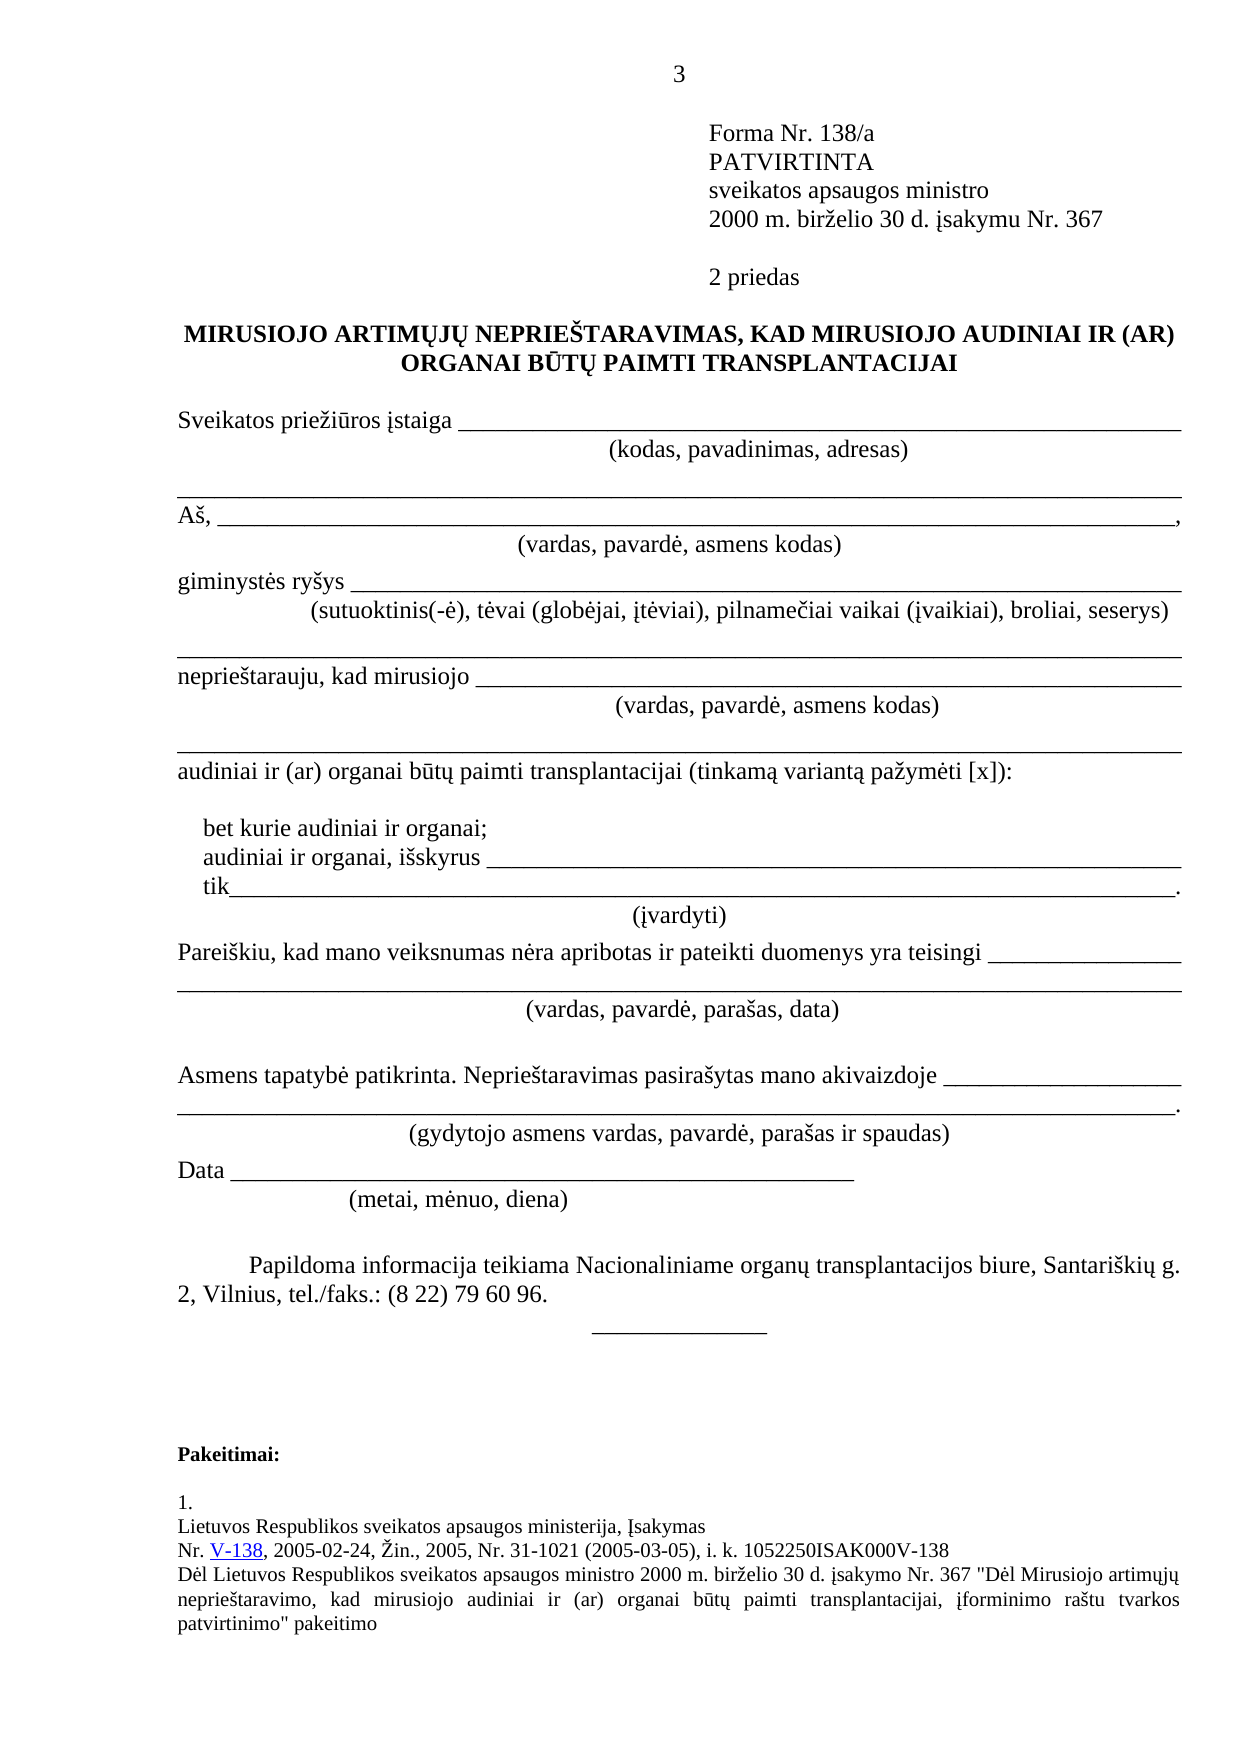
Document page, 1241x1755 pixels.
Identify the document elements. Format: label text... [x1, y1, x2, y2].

text (įvardyti) [177, 900, 1181, 937]
text giminystės ryšys [177, 566, 1181, 595]
text ______________ [177, 1308, 1181, 1336]
text  bet kurie audiniai ir organai; [177, 813, 1181, 842]
text (gydytojo asmens vardas, pavardė, parašas ir spaudas) [177, 1118, 1181, 1155]
text sveikatos apsaugos ministro [177, 176, 1181, 204]
text (vardas, pavardė, asmens kodas) [177, 529, 1181, 566]
text Data [177, 1155, 1181, 1184]
text (vardas, pavardė, parašas, data) [177, 994, 1181, 1032]
text audiniai ir (ar) organai būtų paimti transplantacijai (tinkamą variantą pažymėti [x]): [177, 756, 1181, 785]
text Asmens tapatybė patikrinta. Neprieštaravimas pasirašytas mano akivaizdoje [177, 1061, 1181, 1089]
text (kodas, pavadinimas, adresas) [177, 434, 1181, 472]
text Forma Nr. 138/a [709, 118, 1181, 147]
text Lietuvos Respublikos sveikatos apsaugos ministerija, Įsakymas [177, 1514, 1181, 1538]
text Aš, , [177, 500, 1181, 529]
text (sutuoktinis(-ė), tėvai (globėjai, įtėviai), pilnamečiai vaikai (įvaikiai), broliai, seserys) [177, 595, 1181, 632]
text Sveikatos priežiūros įstaiga [177, 406, 1181, 434]
text  audiniai ir organai, išskyrus [177, 842, 1181, 871]
text (metai, mėnuo, diena) [177, 1184, 1181, 1221]
text mirusiojo artimųjų neprieštaravimas, kad mirusiojo audiniai ir (ar) organai būtų paimti transplantacijai [177, 319, 1181, 377]
text . [177, 1089, 1181, 1118]
text PATVIRTINTA [177, 147, 1181, 176]
text 2000 m. birželio 30 d. įsakymu Nr. 367 [177, 204, 1181, 233]
text Nr. V-138, 2005-02-24, Žin., 2005, Nr. 31-1021 (2005-03-05), i. k. 1052250ISAK000V-138 [177, 1538, 1181, 1562]
text 1. [177, 1490, 1181, 1514]
text neprieštarauju, kad mirusiojo [177, 661, 1181, 690]
text Pareiškiu, kad mano veiksnumas nėra apribotas ir pateikti duomenys yra teisingi [177, 937, 1181, 966]
text Papildoma informacija teikiama Nacionaliniame organų transplantacijos biure, Santariškių g. 2, Vilnius, tel./faks.: (8 22) 79 60 96. [177, 1250, 1181, 1308]
text  tik . [177, 871, 1181, 900]
text 2 priedas [177, 262, 1181, 291]
text Pakeitimai: [177, 1442, 1181, 1466]
text (vardas, pavardė, asmens kodas) [177, 690, 1181, 727]
text Dėl Lietuvos Respublikos sveikatos apsaugos ministro 2000 m. birželio 30 d. įsakymo Nr. 367 "Dėl Mirusiojo artimųjų neprieštaravimo, kad mirusiojo audiniai ir (ar) organai būtų paimti transplantacijai, įforminimo raštu tvarkos patvirtinimo" pakeitimo [177, 1562, 1181, 1634]
